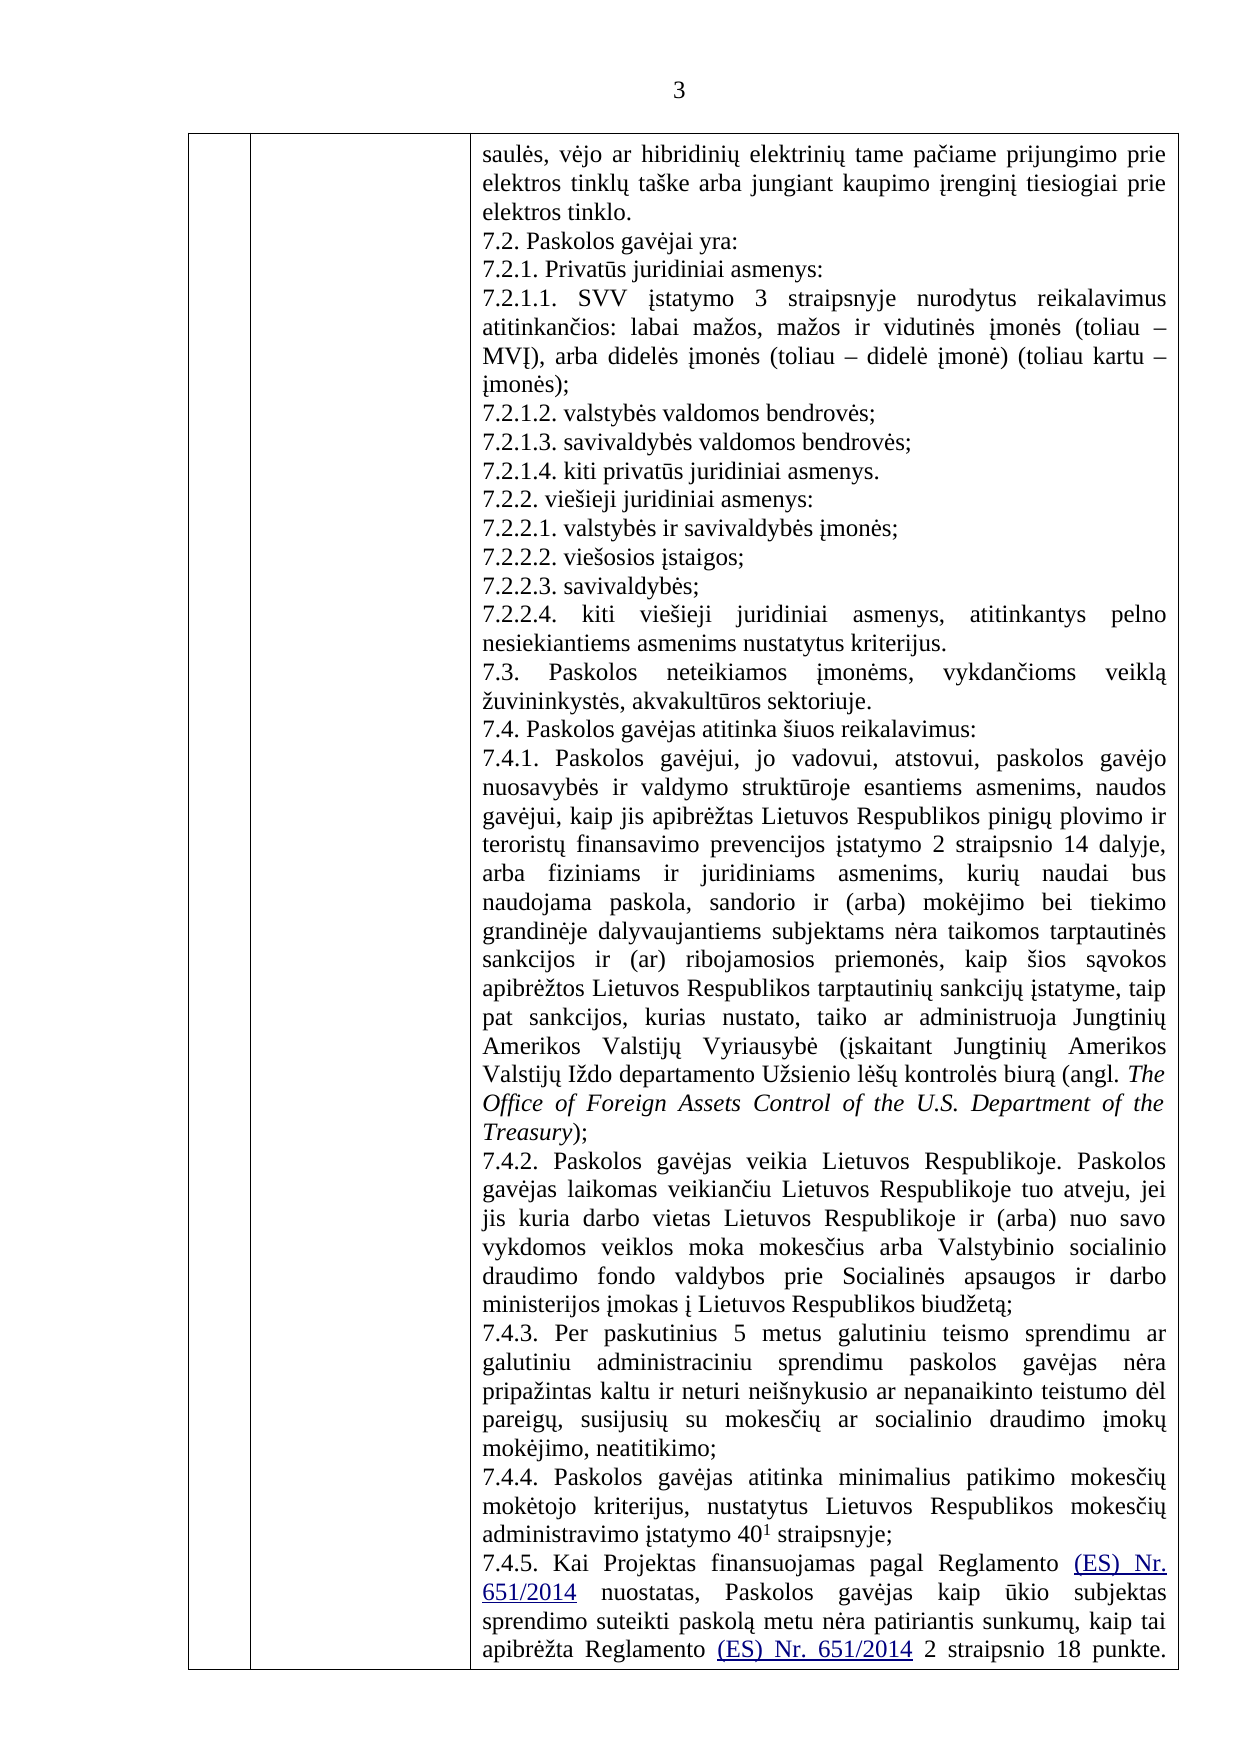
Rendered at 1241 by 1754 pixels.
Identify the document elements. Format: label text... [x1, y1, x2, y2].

table_cell [251, 134, 470, 1669]
table_cell saulės, vėjo ar hibridinių elektrinių tame pačiame prijungimo prie elektros tinklų taške arba jungiant kaupimo įrenginį tiesiogiai prie elektros tinklo. 7.2. Paskolos gavėjai yra: 7.2.1. Privatūs juridiniai asmenys: 7.2.1.1. SVV įstatymo 3 straipsnyje nurodytus reikalavimus atitinkančios: labai mažos, mažos ir vidutinės įmonės (toliau – MVĮ), arba didelės įmonės (toliau – didelė įmonė) (toliau kartu – įmonės); 7.2.1.2. valstybės valdomos bendrovės; 7.2.1.3. savivaldybės valdomos bendrovės; 7.2.1.4. kiti privatūs juridiniai asmenys. 7.2.2. viešieji juridiniai asmenys: 7.2.2.1. valstybės ir savivaldybės įmonės; 7.2.2.2. viešosios įstaigos; 7.2.2.3. savivaldybės; 7.2.2.4. kiti viešieji juridiniai asmenys, atitinkantys pelno nesiekiantiems asmenims nustatytus kriterijus. 7.3. Paskolos neteikiamos įmonėms, vykdančioms veiklą žuvininkystės, akvakultūros sektoriuje. 7.4. Paskolos gavėjas atitinka šiuos reikalavimus: 7.4.1. Paskolos gavėjui, jo vadovui, atstovui, paskolos gavėjo nuosavybės ir valdymo struktūroje esantiems asmenims, naudos gavėjui, kaip jis apibrėžtas Lietuvos Respublikos pinigų plovimo ir teroristų finansavimo prevencijos įstatymo 2 straipsnio 14 dalyje, arba fiziniams ir juridiniams asmenims, kurių naudai bus naudojama paskola, sandorio ir (arba) mokėjimo bei tiekimo grandinėje dalyvaujantiems subjektams nėra taikomos tarptautinės sankcijos ir (ar) ribojamosios priemonės, kaip šios sąvokos apibrėžtos Lietuvos Respublikos tarptautinių sankcijų įstatyme, taip pat sankcijos, kurias nustato, taiko ar administruoja Jungtinių Amerikos Valstijų Vyriausybė (įskaitant Jungtinių Amerikos Valstijų Iždo departamento Užsienio lėšų kontrolės biurą (angl. The Office of Foreign Assets Control of the U.S. Department of the Treasury); 7.4.2. Paskolos gavėjas veikia Lietuvos Respublikoje. Paskolos gavėjas laikomas veikiančiu Lietuvos Respublikoje tuo atveju, jei jis kuria darbo vietas Lietuvos Respublikoje ir (arba) nuo savo vykdomos veiklos moka mokesčius arba Valstybinio socialinio draudimo fondo valdybos prie Socialinės apsaugos ir darbo ministerijos įmokas į Lietuvos Respublikos biudžetą; 7.4.3. Per paskutinius 5 metus galutiniu teismo sprendimu ar galutiniu administraciniu sprendimu paskolos gavėjas nėra pripažintas kaltu ir neturi neišnykusio ar nepanaikinto teistumo dėl pareigų, susijusių su mokesčių ar socialinio draudimo įmokų mokėjimo, neatitikimo; 7.4.4. Paskolos gavėjas atitinka minimalius patikimo mokesčių mokėtojo kriterijus, nustatytus Lietuvos Respublikos mokesčių administravimo įstatymo 401 straipsnyje; 7.4.5. Kai Projektas finansuojamas pagal Reglamento (ES) Nr. 651/2014 nuostatas, Paskolos gavėjas kaip ūkio subjektas sprendimo suteikti paskolą metu nėra patiriantis sunkumų, kaip tai apibrėžta Reglamento (ES) Nr. 651/2014 2 straipsnio 18 punkte. [471, 134, 1178, 1669]
table_cell [189, 134, 250, 1669]
